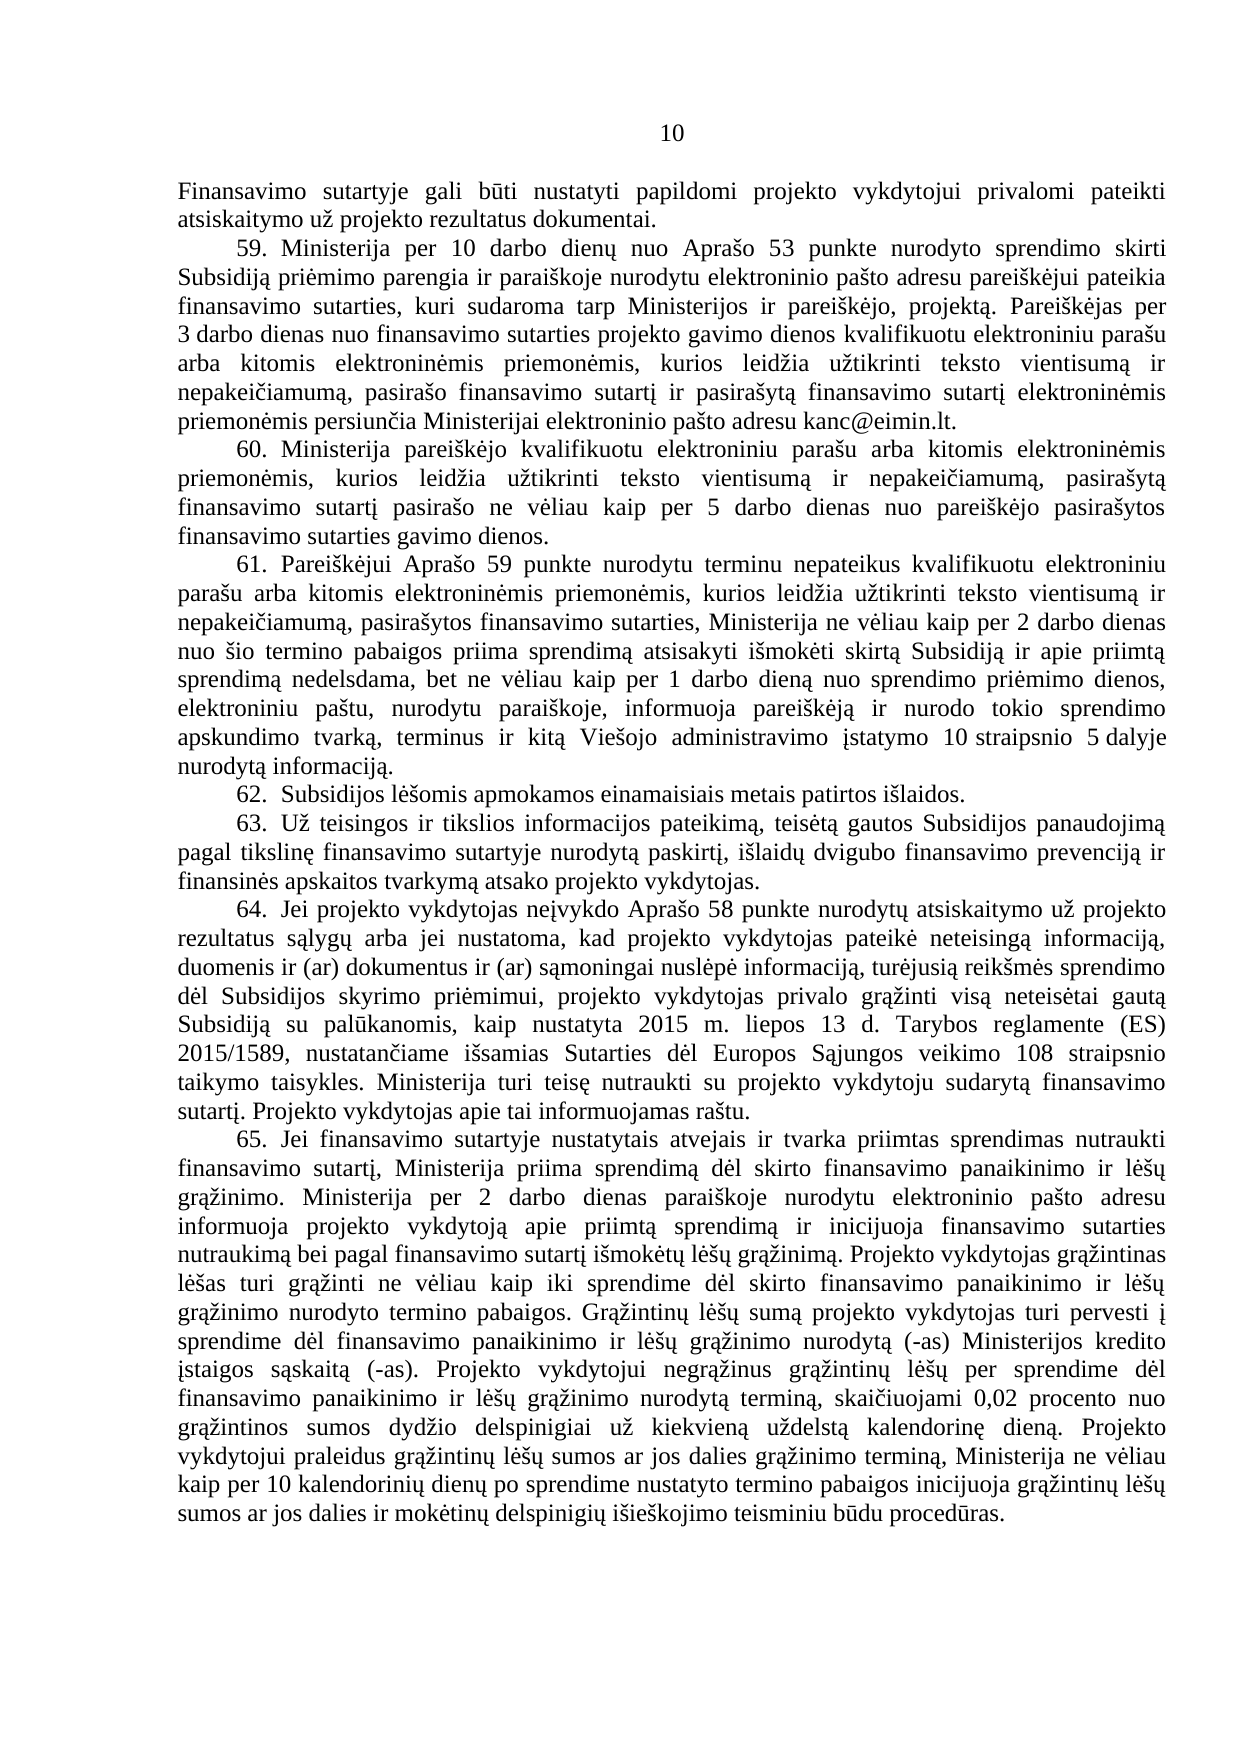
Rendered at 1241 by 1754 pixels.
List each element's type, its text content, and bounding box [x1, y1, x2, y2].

text 62. Subsidijos lėšomis apmokamos einamaisiais metais patirtos išlaidos. [177, 779, 1167, 808]
text 63. Už teisingos ir tikslios informacijos pateikimą, teisėtą gautos Subsidijos panaudojimą pagal tikslinę finansavimo sutartyje nurodytą paskirtį, išlaidų dvigubo finansavimo prevenciją ir finansinės apskaitos tvarkymą atsako projekto vykdytojas. [177, 808, 1167, 894]
text Finansavimo sutartyje gali būti nustatyti papildomi projekto vykdytojui privalomi pateikti atsiskaitymo už projekto rezultatus dokumentai. [177, 176, 1167, 233]
text 60. Ministerija pareiškėjo kvalifikuotu elektroniniu parašu arba kitomis elektroninėmis priemonėmis, kurios leidžia užtikrinti teksto vientisumą ir nepakeičiamumą, pasirašytą finansavimo sutartį pasirašo ne vėliau kaip per 5 darbo dienas nuo pareiškėjo pasirašytos finansavimo sutarties gavimo dienos. [177, 434, 1167, 549]
text 61. Pareiškėjui Aprašo 59 punkte nurodytu terminu nepateikus kvalifikuotu elektroniniu parašu arba kitomis elektroninėmis priemonėmis, kurios leidžia užtikrinti teksto vientisumą ir nepakeičiamumą, pasirašytos finansavimo sutarties, Ministerija ne vėliau kaip per 2 darbo dienas nuo šio termino pabaigos priima sprendimą atsisakyti išmokėti skirtą Subsidiją ir apie priimtą sprendimą nedelsdama, bet ne vėliau kaip per 1 darbo dieną nuo sprendimo priėmimo dienos, elektroniniu paštu, nurodytu paraiškoje, informuoja pareiškėją ir nurodo tokio sprendimo apskundimo tvarką, terminus ir kitą Viešojo administravimo įstatymo 10 straipsnio 5 dalyje nurodytą informaciją. [177, 549, 1167, 779]
text 64. Jei projekto vykdytojas neįvykdo Aprašo 58 punkte nurodytų atsiskaitymo už projekto rezultatus sąlygų arba jei nustatoma, kad projekto vykdytojas pateikė neteisingą informaciją, duomenis ir (ar) dokumentus ir (ar) sąmoningai nuslėpė informaciją, turėjusią reikšmės sprendimo dėl Subsidijos skyrimo priėmimui, projekto vykdytojas privalo grąžinti visą neteisėtai gautą Subsidiją su palūkanomis, kaip nustatyta 2015 m. liepos 13 d. Tarybos reglamente (ES) 2015/1589, nustatančiame išsamias Sutarties dėl Europos Sąjungos veikimo 108 straipsnio taikymo taisykles. Ministerija turi teisę nutraukti su projekto vykdytoju sudarytą finansavimo sutartį. Projekto vykdytojas apie tai informuojamas raštu. [177, 894, 1167, 1124]
text 65. Jei finansavimo sutartyje nustatytais atvejais ir tvarka priimtas sprendimas nutraukti finansavimo sutartį, Ministerija priima sprendimą dėl skirto finansavimo panaikinimo ir lėšų grąžinimo. Ministerija per 2 darbo dienas paraiškoje nurodytu elektroninio pašto adresu informuoja projekto vykdytoją apie priimtą sprendimą ir inicijuoja finansavimo sutarties nutraukimą bei pagal finansavimo sutartį išmokėtų lėšų grąžinimą. Projekto vykdytojas grąžintinas lėšas turi grąžinti ne vėliau kaip iki sprendime dėl skirto finansavimo panaikinimo ir lėšų grąžinimo nurodyto termino pabaigos. Grąžintinų lėšų sumą projekto vykdytojas turi pervesti į sprendime dėl finansavimo panaikinimo ir lėšų grąžinimo nurodytą (-as) Ministerijos kredito įstaigos sąskaitą (-as). Projekto vykdytojui negrąžinus grąžintinų lėšų per sprendime dėl finansavimo panaikinimo ir lėšų grąžinimo nurodytą terminą, skaičiuojami 0,02 procento nuo grąžintinos sumos dydžio delspinigiai už kiekvieną uždelstą kalendorinę dieną. Projekto vykdytojui praleidus grąžintinų lėšų sumos ar jos dalies grąžinimo terminą, Ministerija ne vėliau kaip per 10 kalendorinių dienų po sprendime nustatyto termino pabaigos inicijuoja grąžintinų lėšų sumos ar jos dalies ir mokėtinų delspinigių išieškojimo teisminiu būdu procedūras. [177, 1124, 1167, 1527]
subtitle 59. Ministerija per 10 darbo dienų nuo Aprašo 53 punkte nurodyto sprendimo skirti Subsidiją priėmimo parengia ir paraiškoje nurodytu elektroninio pašto adresu pareiškėjui pateikia finansavimo sutarties, kuri sudaroma tarp Ministerijos ir pareiškėjo, projektą. Pareiškėjas per 3 darbo dienas nuo finansavimo sutarties projekto gavimo dienos kvalifikuotu elektroniniu parašu arba kitomis elektroninėmis priemonėmis, kurios leidžia užtikrinti teksto vientisumą ir nepakeičiamumą, pasirašo finansavimo sutartį ir pasirašytą finansavimo sutartį elektroninėmis priemonėmis persiunčia Ministerijai elektroninio pašto adresu kanc@eimin.lt. [177, 233, 1167, 434]
